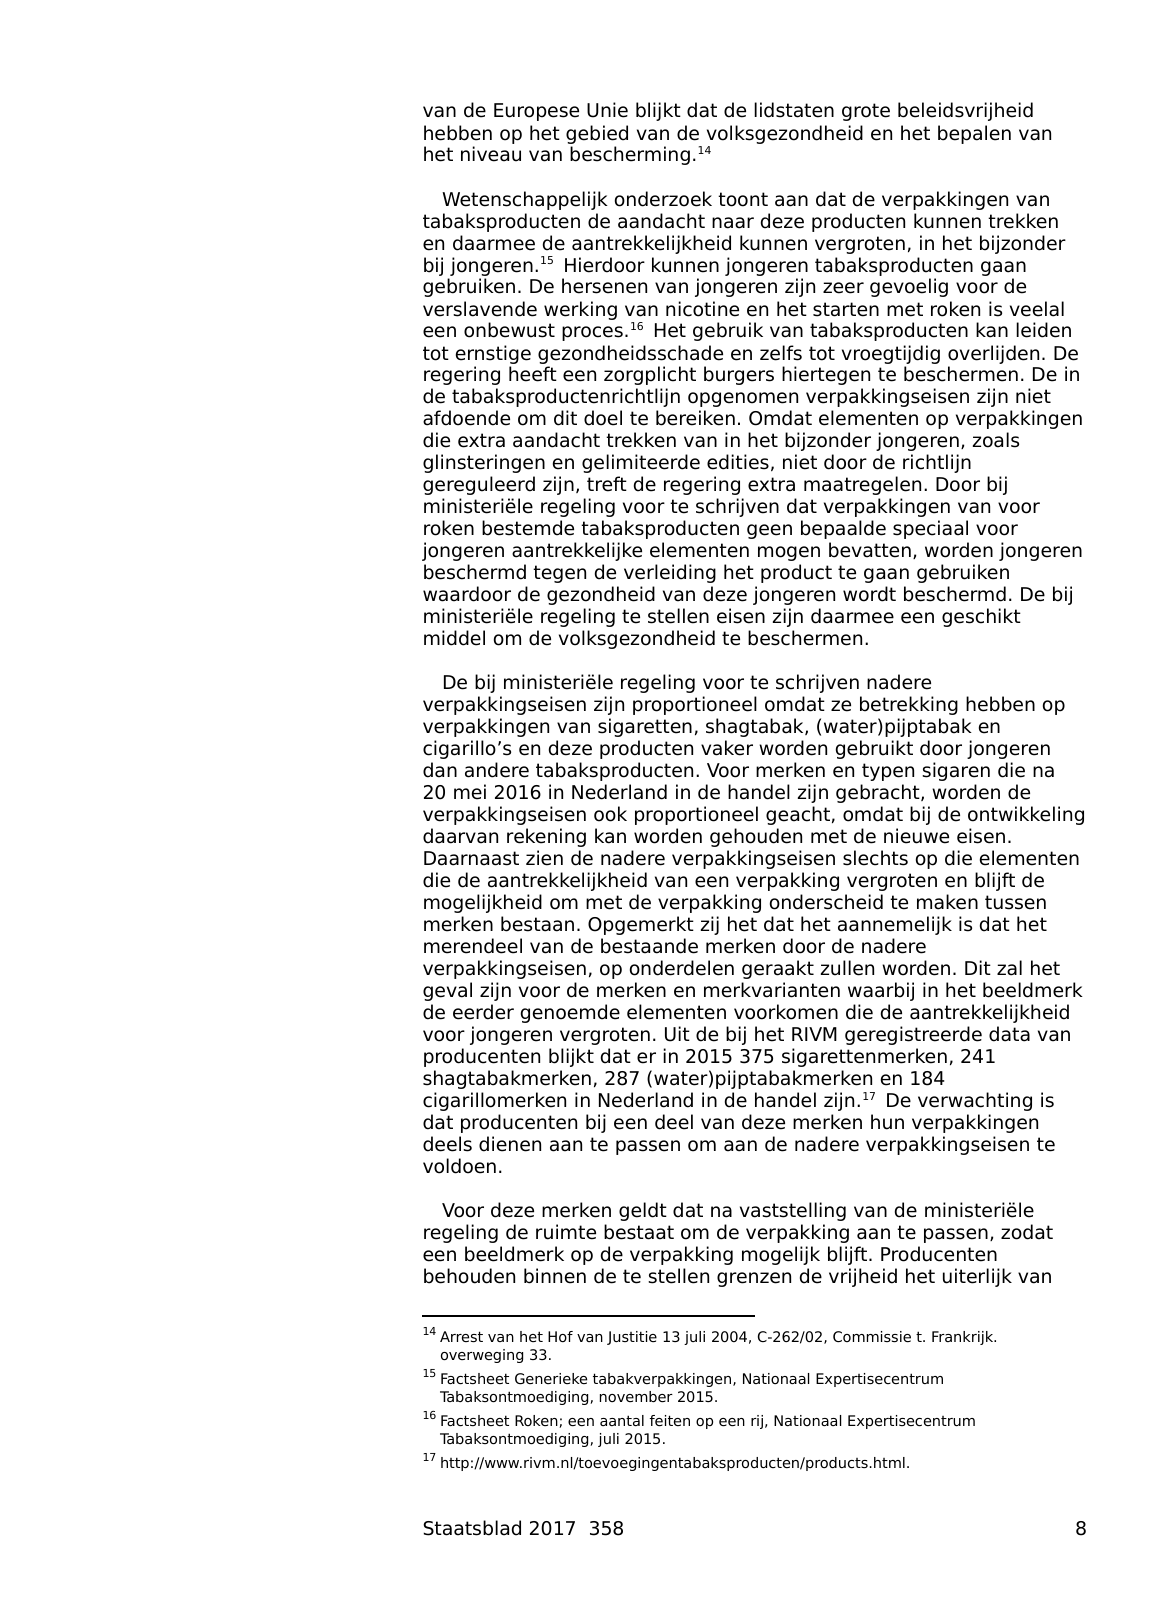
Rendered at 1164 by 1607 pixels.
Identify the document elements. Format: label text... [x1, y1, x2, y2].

text Wetenschappelijk onderzoek toont aan dat de verpakkingen van tabaksproducten de aandacht naar deze producten kunnen trekken en daarmee de aantrekkelijkheid kunnen vergroten, in het bijzonder bij jongeren. Hierdoor kunnen jongeren tabaksproducten gaan gebruiken. De hersenen van jongeren zijn zeer gevoelig voor de verslavende werking van nicotine en het starten met roken is veelal een onbewust proces. Het gebruik van tabaksproducten kan leiden tot ernstige gezondheidsschade en zelfs tot vroegtijdig overlijden. De regering heeft een zorgplicht burgers hiertegen te beschermen. De in de tabaksproductenrichtlijn opgenomen verpakkingseisen zijn niet afdoende om dit doel te bereiken. Omdat elementen op verpakkingen die extra aandacht trekken van in het bijzonder jongeren, zoals glinsteringen en gelimiteerde edities, niet door de richtlijn gereguleerd zijn, treft de regering extra maatregelen. Door bij ministeriële regeling voor te schrijven dat verpakkingen van voor roken bestemde tabaksproducten geen bepaalde speciaal voor jongeren aantrekkelijke elementen mogen bevatten, worden jongeren beschermd tegen de verleiding het product te gaan gebruiken waardoor de gezondheid van deze jongeren wordt beschermd. De bij ministeriële regeling te stellen eisen zijn daarmee een geschikt middel om de volksgezondheid te beschermen. [422, 188, 1087, 650]
text De bij ministeriële regeling voor te schrijven nadere verpakkingseisen zijn proportioneel omdat ze betrekking hebben op verpakkingen van sigaretten, shagtabak, (water)pijptabak en cigarillo’s en deze producten vaker worden gebruikt door jongeren dan andere tabaksproducten. Voor merken en typen sigaren die na 20 mei 2016 in Nederland in de handel zijn gebracht, worden de verpakkingseisen ook proportioneel geacht, omdat bij de ontwikkeling daarvan rekening kan worden gehouden met de nieuwe eisen. Daarnaast zien de nadere verpakkingseisen slechts op die elementen die de aantrekkelijkheid van een verpakking vergroten en blijft de mogelijkheid om met de verpakking onderscheid te maken tussen merken bestaan. Opgemerkt zij het dat het aannemelijk is dat het merendeel van de bestaande merken door de nadere verpakkingseisen, op onderdelen geraakt zullen worden. Dit zal het geval zijn voor de merken en merkvarianten waarbij in het beeldmerk de eerder genoemde elementen voorkomen die de aantrekkelijkheid voor jongeren vergroten. Uit de bij het RIVM geregistreerde data van producenten blijkt dat er in 2015 375 sigarettenmerken, 241 shagtabakmerken, 287 (water)pijptabakmerken en 184 cigarillomerken in Nederland in de handel zijn. De verwachting is dat producenten bij een deel van deze merken hun verpakkingen deels dienen aan te passen om aan de nadere verpakkingseisen te voldoen. [422, 672, 1087, 1178]
text Factsheet Generieke tabakverpakkingen, Nationaal Expertisecentrum Tabaksontmoediging, november 2015. [422, 1367, 1087, 1406]
text Voor deze merken geldt dat na vaststelling van de ministeriële regeling de ruimte bestaat om de verpakking aan te passen, zodat een beeldmerk op de verpakking mogelijk blijft. Producenten behouden binnen de te stellen grenzen de vrijheid het uiterlijk van [422, 1200, 1087, 1288]
text Arrest van het Hof van Justitie 13 juli 2004, C-262/02, Commissie t. Frankrijk. overweging 33. [422, 1325, 1087, 1364]
text http://www.rivm.nl/toevoegingentabaksproducten/products.html. [422, 1451, 1087, 1473]
text Factsheet Roken; een aantal feiten op een rij, Nationaal Expertisecentrum Tabaksontmoediging, juli 2015. [422, 1409, 1087, 1448]
text van de Europese Unie blijkt dat de lidstaten grote beleidsvrijheid hebben op het gebied van de volksgezondheid en het bepalen van het niveau van bescherming. [422, 100, 1087, 166]
